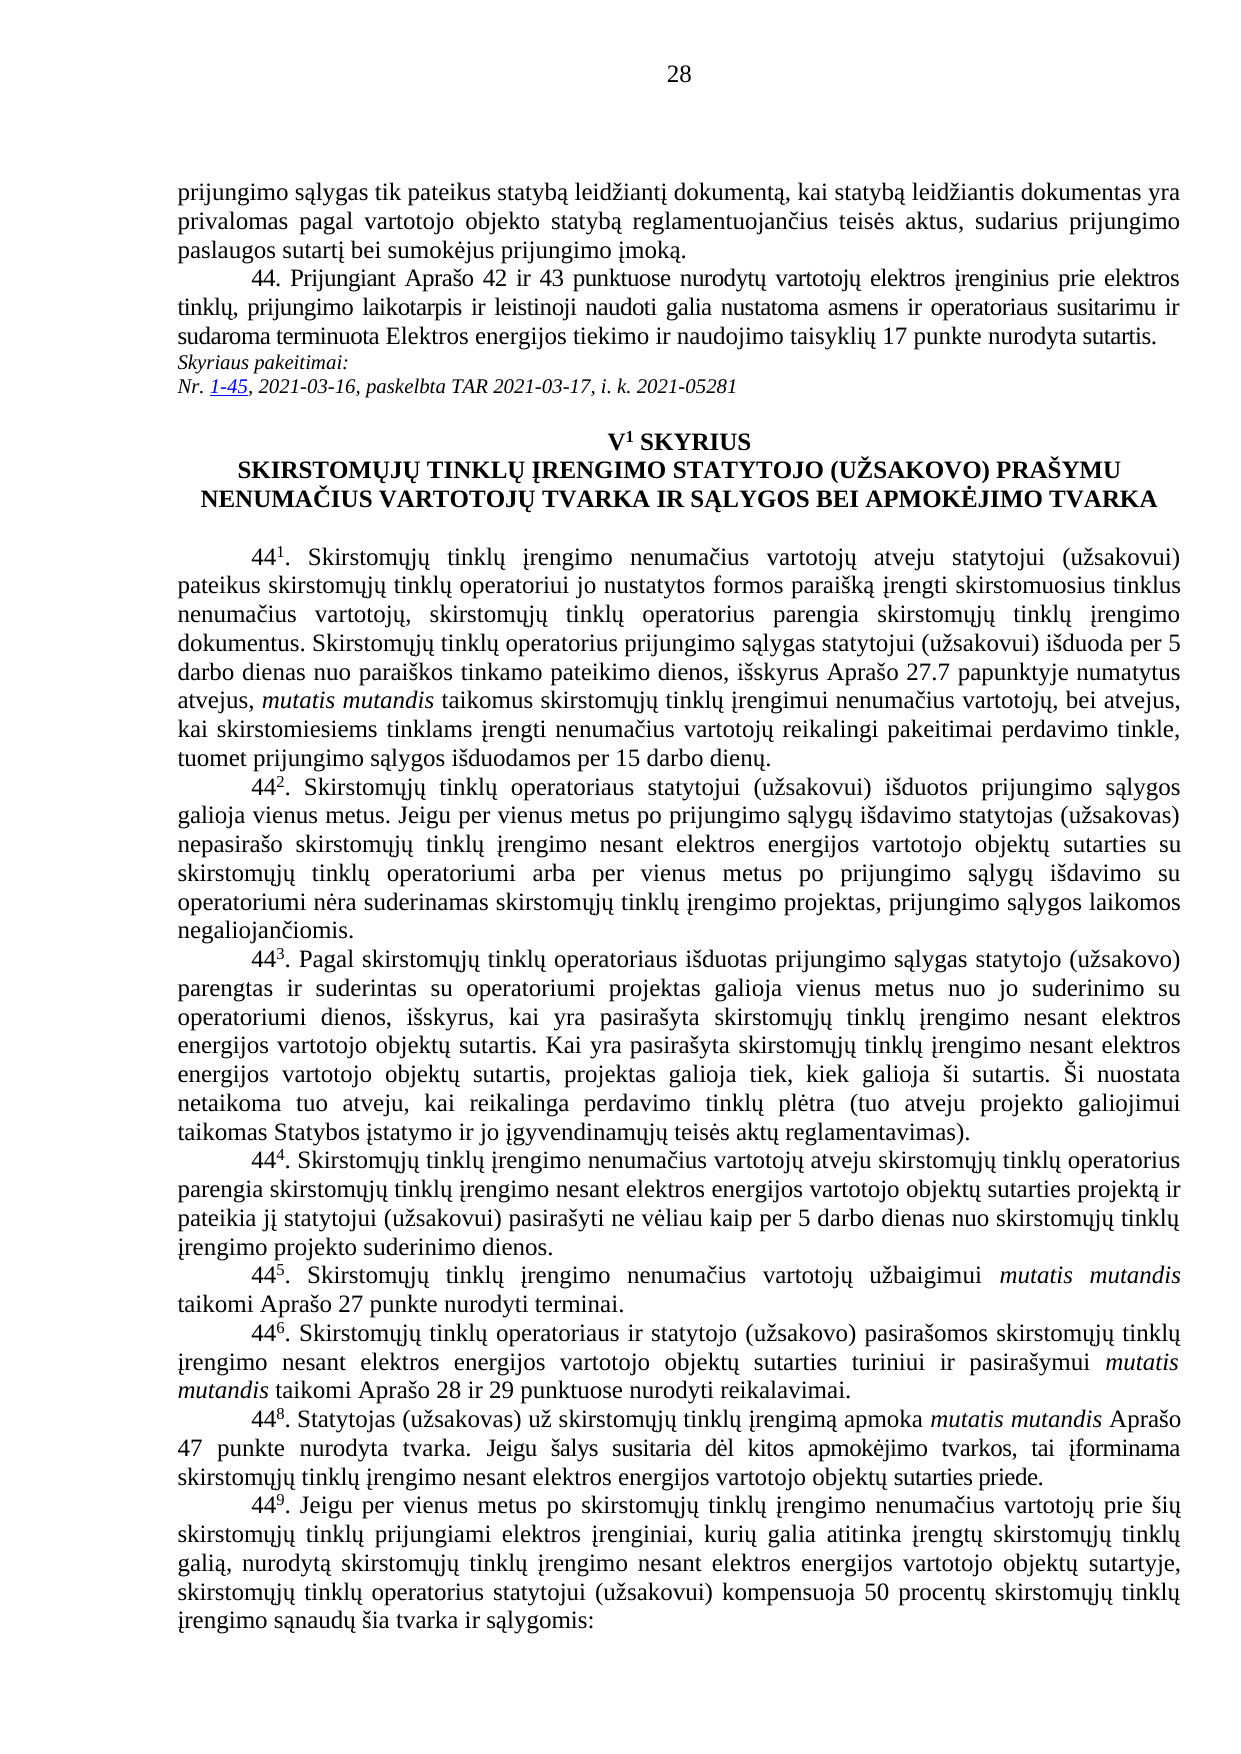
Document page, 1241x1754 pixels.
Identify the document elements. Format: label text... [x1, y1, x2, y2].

text Skyriaus pakeitimai: [177, 350, 1181, 374]
text 44. Prijungiant Aprašo 42 ir 43 punktuose nurodytų vartotojų elektros įrenginius prie elektros tinklų, prijungimo laikotarpis ir leistinoji naudoti galia nustatoma asmens ir operatoriaus susitarimu ir sudaroma terminuota Elektros energijos tiekimo ir naudojimo taisyklių 17 punkte nurodyta sutartis. [177, 263, 1181, 350]
text prijungimo sąlygas tik pateikus statybą leidžiantį dokumentą, kai statybą leidžiantis dokumentas yra privalomas pagal vartotojo objekto statybą reglamentuojančius teisės aktus, sudarius prijungimo paslaugos sutartį bei sumokėjus prijungimo įmoką. [177, 177, 1181, 263]
text V1 SKYRIUS [177, 427, 1181, 455]
text Nr. 1-45, 2021-03-16, paskelbta TAR 2021-03-17, i. k. 2021-05281 [177, 374, 1181, 398]
text 449. Jeigu per vienus metus po skirstomųjų tinklų įrengimo nenumačius vartotojų prie šių skirstomųjų tinklų prijungiami elektros įrenginiai, kurių galia atitinka įrengtų skirstomųjų tinklų galią, nurodytą skirstomųjų tinklų įrengimo nesant elektros energijos vartotojo objektų sutartyje, skirstomųjų tinklų operatorius statytojui (užsakovui) kompensuoja 50 procentų skirstomųjų tinklų įrengimo sąnaudų šia tvarka ir sąlygomis: [177, 1490, 1181, 1634]
text SKIRSTOMŲJŲ TINKLŲ ĮRENGIMo STATYTOJO (UŽSAKOVO) PRAŠYMU NENUMAČIUS VARTOTOJų tvarka ir sąlygos BEI APMOKĖJIMO TVARKA [177, 455, 1181, 513]
text 443. Pagal skirstomųjų tinklų operatoriaus išduotas prijungimo sąlygas statytojo (užsakovo) parengtas ir suderintas su operatoriumi projektas galioja vienus metus nuo jo suderinimo su operatoriumi dienos, išskyrus, kai yra pasirašyta skirstomųjų tinklų įrengimo nesant elektros energijos vartotojo objektų sutartis. Kai yra pasirašyta skirstomųjų tinklų įrengimo nesant elektros energijos vartotojo objektų sutartis, projektas galioja tiek, kiek galioja ši sutartis. Ši nuostata netaikoma tuo atveju, kai reikalinga perdavimo tinklų plėtra (tuo atveju projekto galiojimui taikomas Statybos įstatymo ir jo įgyvendinamųjų teisės aktų reglamentavimas). [177, 944, 1181, 1145]
text 446. Skirstomųjų tinklų operatoriaus ir statytojo (užsakovo) pasirašomos skirstomųjų tinklų įrengimo nesant elektros energijos vartotojo objektų sutarties turiniui ir pasirašymui mutatis mutandis taikomi Aprašo 28 ir 29 punktuose nurodyti reikalavimai. [177, 1318, 1181, 1404]
text 445. Skirstomųjų tinklų įrengimo nenumačius vartotojų užbaigimui mutatis mutandis taikomi Aprašo 27 punkte nurodyti terminai. [177, 1260, 1181, 1318]
text 448. Statytojas (užsakovas) už skirstomųjų tinklų įrengimą apmoka mutatis mutandis Aprašo 47 punkte nurodyta tvarka. Jeigu šalys susitaria dėl kitos apmokėjimo tvarkos, tai įforminama skirstomųjų tinklų įrengimo nesant elektros energijos vartotojo objektų sutarties priede. [177, 1404, 1181, 1490]
text 441. Skirstomųjų tinklų įrengimo nenumačius vartotojų atveju statytojui (užsakovui) pateikus skirstomųjų tinklų operatoriui jo nustatytos formos paraišką įrengti skirstomuosius tinklus nenumačius vartotojų, skirstomųjų tinklų operatorius parengia skirstomųjų tinklų įrengimo dokumentus. Skirstomųjų tinklų operatorius prijungimo sąlygas statytojui (užsakovui) išduoda per 5 darbo dienas nuo paraiškos tinkamo pateikimo dienos, išskyrus Aprašo 27.7 papunktyje numatytus atvejus, mutatis mutandis taikomus skirstomųjų tinklų įrengimui nenumačius vartotojų, bei atvejus, kai skirstomiesiems tinklams įrengti nenumačius vartotojų reikalingi pakeitimai perdavimo tinkle, tuomet prijungimo sąlygos išduodamos per 15 darbo dienų. [177, 542, 1181, 772]
text 442. Skirstomųjų tinklų operatoriaus statytojui (užsakovui) išduotos prijungimo sąlygos galioja vienus metus. Jeigu per vienus metus po prijungimo sąlygų išdavimo statytojas (užsakovas) nepasirašo skirstomųjų tinklų įrengimo nesant elektros energijos vartotojo objektų sutarties su skirstomųjų tinklų operatoriumi arba per vienus metus po prijungimo sąlygų išdavimo su operatoriumi nėra suderinamas skirstomųjų tinklų įrengimo projektas, prijungimo sąlygos laikomos negaliojančiomis. [177, 772, 1181, 944]
text 444. Skirstomųjų tinklų įrengimo nenumačius vartotojų atveju skirstomųjų tinklų operatorius parengia skirstomųjų tinklų įrengimo nesant elektros energijos vartotojo objektų sutarties projektą ir pateikia jį statytojui (užsakovui) pasirašyti ne vėliau kaip per 5 darbo dienas nuo skirstomųjų tinklų įrengimo projekto suderinimo dienos. [177, 1145, 1181, 1260]
